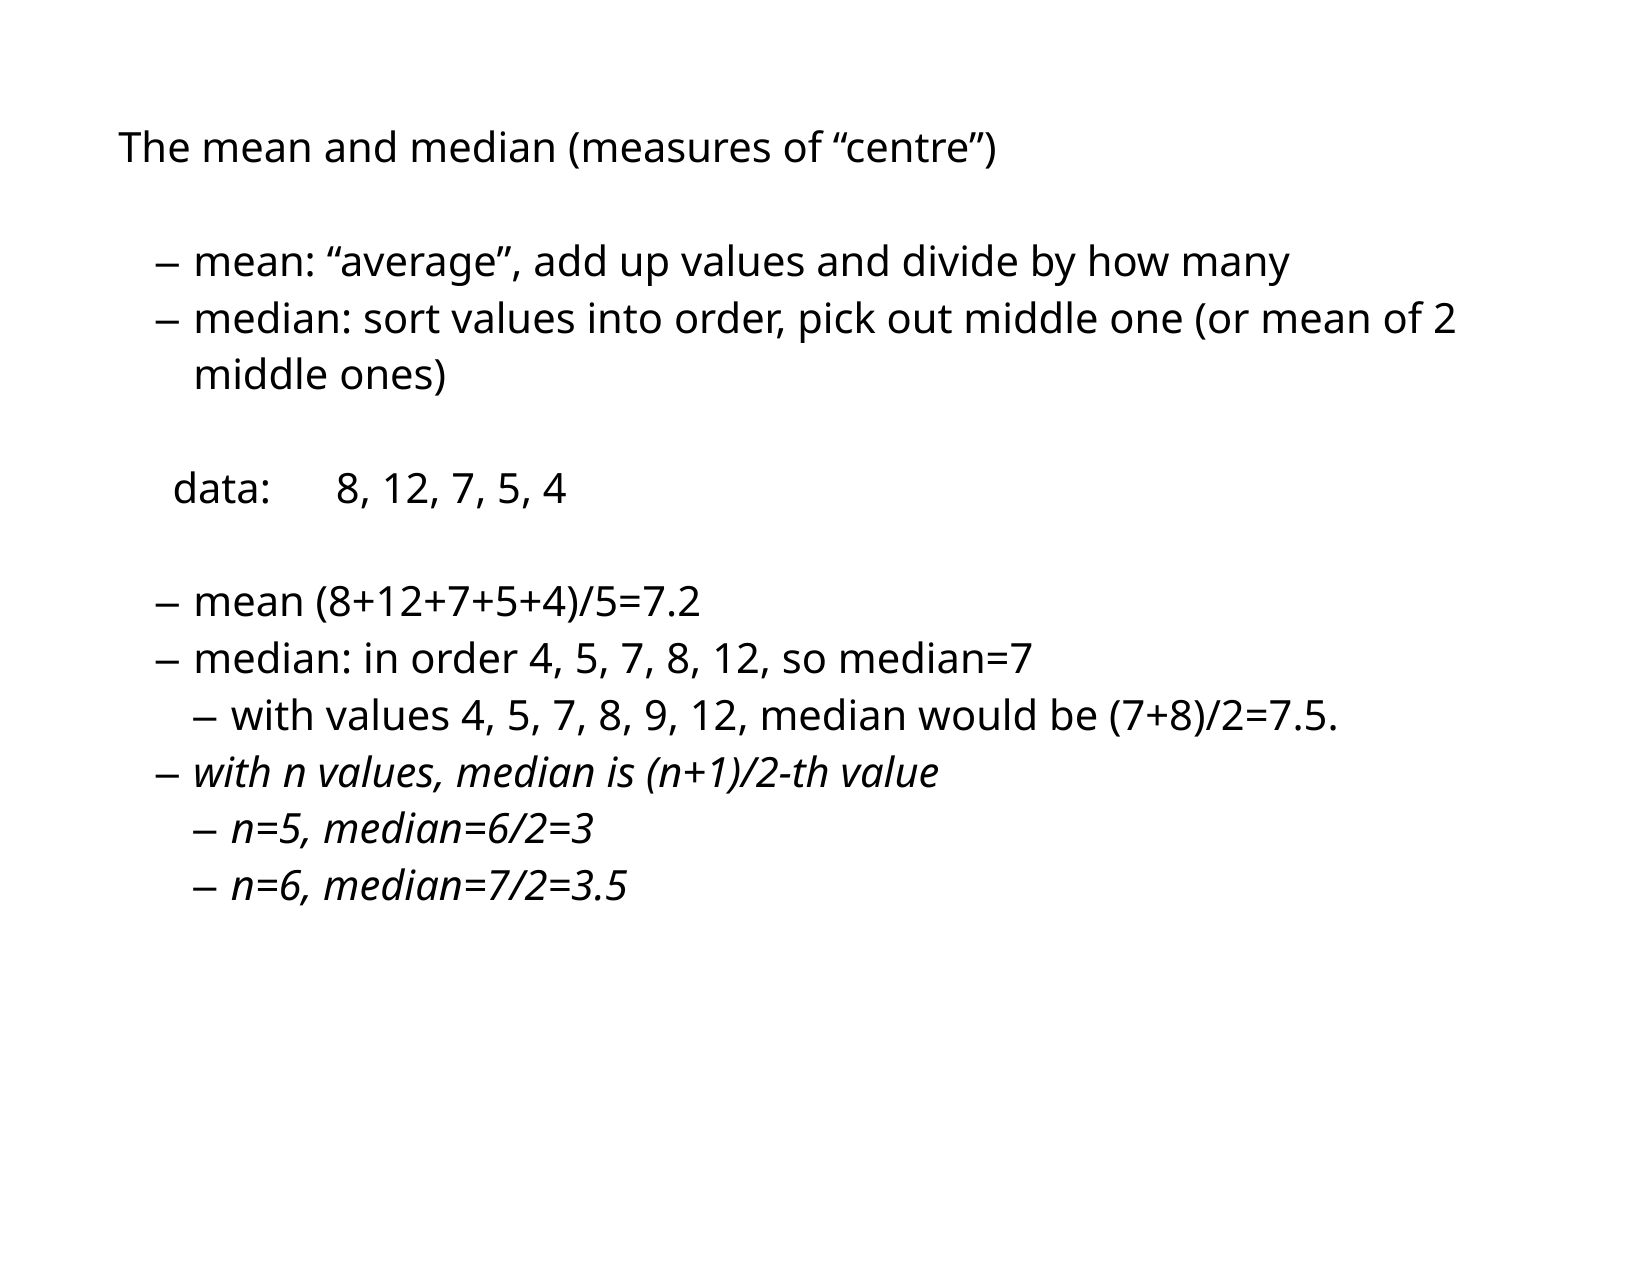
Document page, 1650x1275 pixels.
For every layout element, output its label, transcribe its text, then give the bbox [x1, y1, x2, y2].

list median: sort values into order, pick out middle one (or mean of 2 middle ones) [156, 288, 1532, 402]
list mean (8+12+7+5+4)/5=7.2 [156, 572, 1532, 629]
list n=6, median=7/2=3.5 [193, 856, 1532, 913]
list median: in order 4, 5, 7, 8, 12, so median=7 [156, 629, 1532, 686]
text The mean and median (measures of “centre”) [118, 118, 1532, 175]
text data: 8, 12, 7, 5, 4 [118, 459, 1532, 516]
list mean: “average”, add up values and divide by how many [156, 232, 1532, 288]
list with values 4, 5, 7, 8, 9, 12, median would be (7+8)/2=7.5. [193, 686, 1532, 743]
list n=5, median=6/2=3 [193, 799, 1532, 856]
list with n values, median is (n+1)/2-th value [156, 743, 1532, 799]
